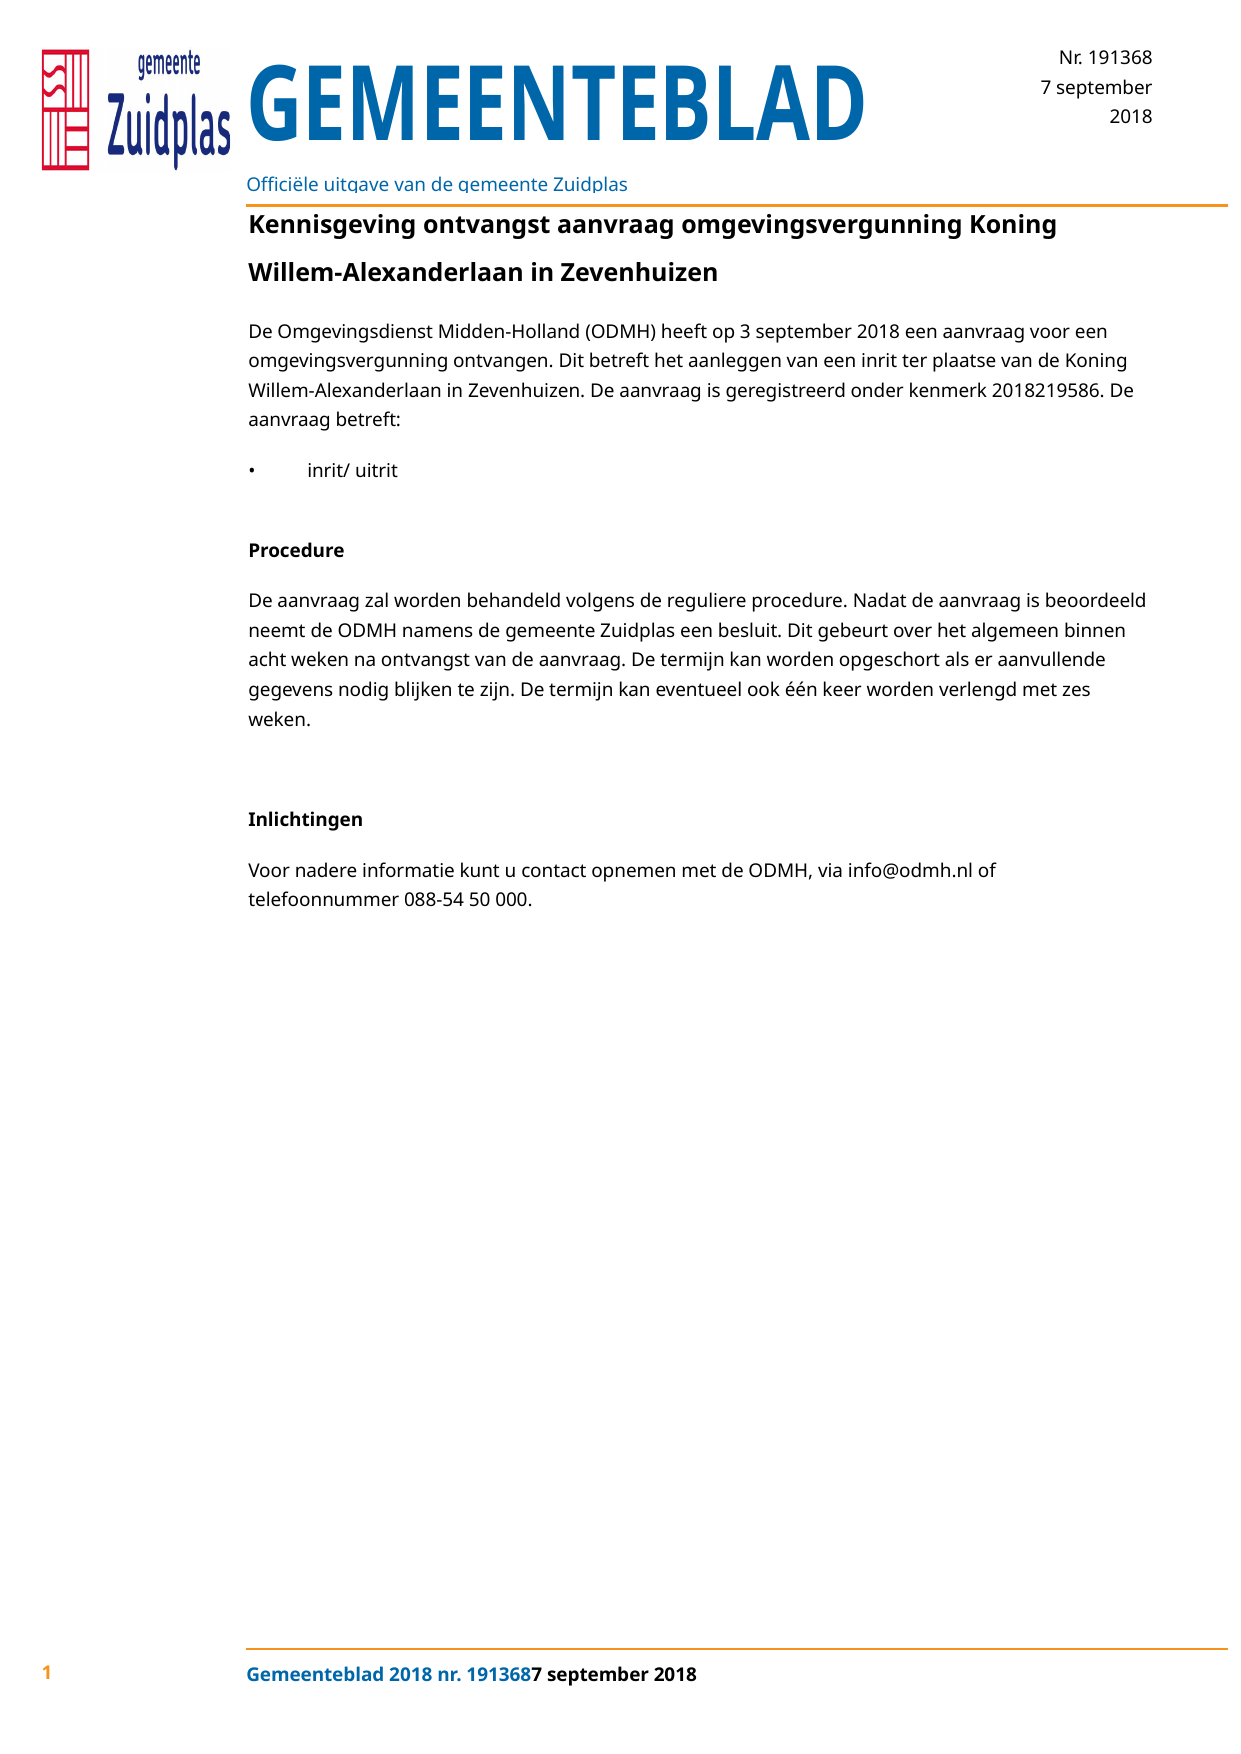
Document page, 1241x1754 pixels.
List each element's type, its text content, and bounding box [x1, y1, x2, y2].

text De Omgevingsdienst Midden-Holland (ODMH) heeft op 3 september 2018 een aanvraag voor een omgevingsvergunning ontvangen. Dit betreft het aanleggen van een inrit ter plaatse van de Koning Willem-Alexanderlaan in Zevenhuizen. De aanvraag is geregistreerd onder kenmerk 2018219586. De aanvraag betreft: [248, 318, 1152, 432]
text Procedure [248, 537, 1152, 563]
text Inlichtingen [248, 807, 1152, 832]
list inrit/ uitrit [248, 457, 1152, 483]
picture [41, 47, 231, 172]
text Voor nadere informatie kunt u contact opnemen met de ODMH, via info@odmh.nl of telefoonnummer 088-54 50 000. [248, 857, 1152, 912]
text Kennisgeving ontvangst aanvraag omgevingsvergunning Koning Willem-Alexanderlaan in Zevenhuizen [248, 207, 1152, 288]
text De aanvraag zal worden behandeld volgens de reguliere procedure. Nadat de aanvraag is beoordeeld neemt de ODMH namens de gemeente Zuidplas een besluit. Dit gebeurt over het algemeen binnen acht weken na ontvangst van de aanvraag. De termijn kan worden opgeschort als er aanvullende gegevens nodig blijken te zijn. De termijn kan eventueel ook één keer worden verlengd met zes weken. [248, 587, 1152, 732]
